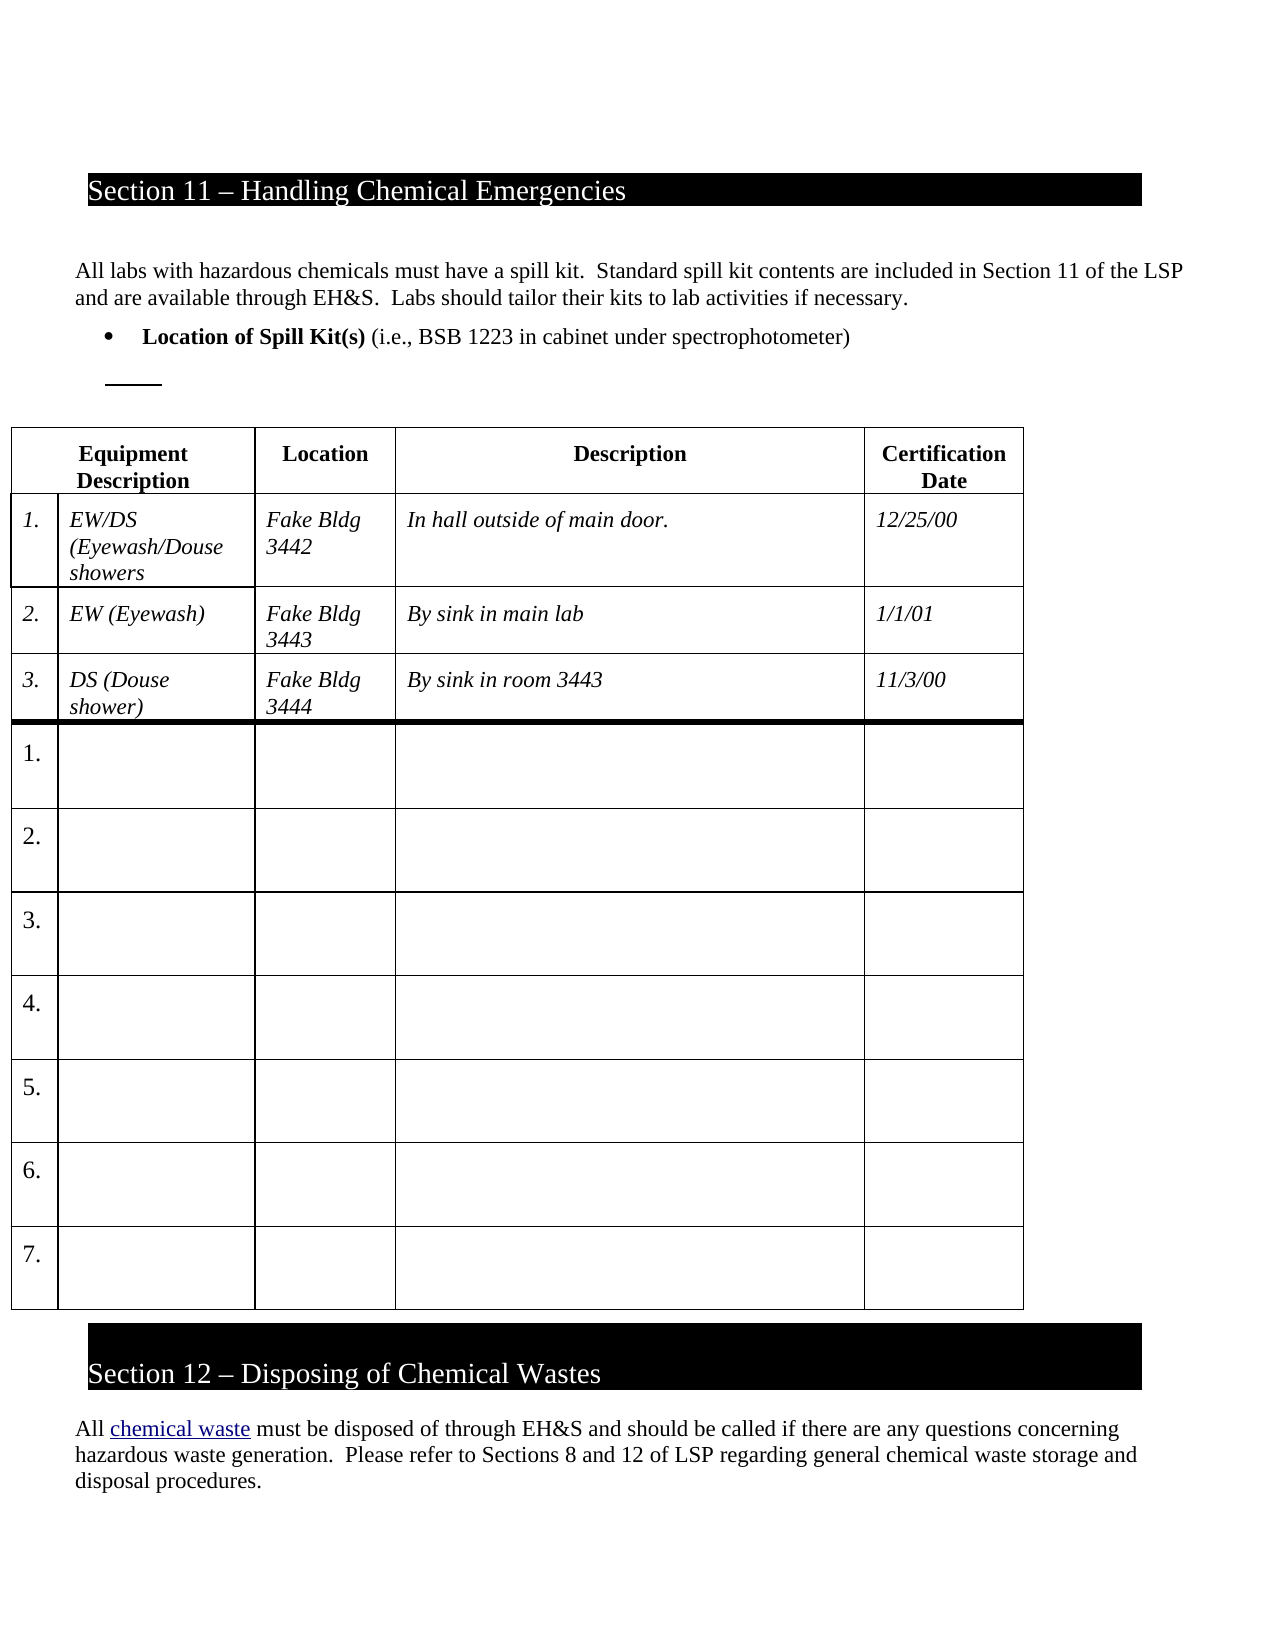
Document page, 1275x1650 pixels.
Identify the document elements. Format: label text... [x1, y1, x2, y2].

table_cell [865, 893, 1023, 975]
table_cell [865, 725, 1023, 808]
table_cell 3. [12, 893, 57, 975]
table_cell EW (Eyewash) [59, 588, 254, 653]
table_cell [59, 1060, 254, 1142]
table_cell DS (Douse shower) [59, 654, 254, 719]
table_header Description [396, 428, 864, 493]
table_cell 3. [12, 654, 57, 719]
table_cell [256, 893, 395, 975]
table_cell In hall outside of main door. [396, 494, 864, 586]
table_cell Fake Bldg 3443 [256, 587, 395, 653]
table_cell Fake Bldg 3444 [256, 654, 395, 719]
table_cell [59, 893, 254, 975]
table_cell [865, 809, 1023, 891]
table_cell 5. [12, 1060, 57, 1142]
table_cell 1. [12, 494, 57, 586]
table_cell [396, 809, 864, 891]
table_cell [59, 1227, 254, 1309]
table_cell [256, 1143, 395, 1226]
table_cell [59, 1143, 254, 1226]
table_cell [256, 725, 395, 808]
table_cell [396, 1227, 864, 1309]
table_cell [256, 1227, 395, 1309]
table_cell [396, 1143, 864, 1226]
table_cell By sink in main lab [396, 587, 864, 653]
table_cell Fake Bldg 3442 [256, 494, 395, 586]
table_cell [865, 976, 1023, 1058]
table_cell 2. [12, 809, 57, 891]
table_cell 12/25/00 [865, 494, 1023, 586]
table_cell [865, 1143, 1023, 1226]
table_cell [256, 1060, 395, 1142]
text All chemical waste must be disposed of through EH&S and should be called if there are any questions concerning hazardous waste generation. Please refer to Sections 8 and 12 of LSP regarding general chemical waste storage and disposal procedures. [75, 1415, 1200, 1494]
table_cell [396, 725, 864, 808]
table_header Certification Date [865, 428, 1023, 493]
table_cell 2. [12, 588, 57, 653]
table_cell 1. [12, 725, 57, 808]
table_cell [59, 976, 254, 1058]
table_cell 1/1/01 [865, 587, 1023, 653]
table_cell 4. [12, 976, 57, 1058]
table_cell [396, 1060, 864, 1142]
subtitle Section 12 – Disposing of Chemical Wastes [88, 1344, 1142, 1390]
table_cell [396, 893, 864, 975]
table_cell [865, 1227, 1023, 1309]
table_cell By sink in room 3443 [396, 654, 864, 719]
table_cell EW/DS (Eyewash/Douse showers [59, 494, 254, 586]
table_cell [59, 725, 254, 808]
table_header Equipment Description [12, 428, 254, 493]
table_cell [256, 809, 395, 891]
table_cell [865, 1060, 1023, 1142]
table_cell 11/3/00 [865, 654, 1023, 719]
table_cell 7. [12, 1227, 57, 1309]
table_cell [256, 976, 395, 1058]
table_cell [59, 809, 254, 891]
table_cell 6. [12, 1143, 57, 1226]
table_header Location [256, 428, 395, 493]
subtitle Section 11 – Handling Chemical Emergencies [88, 173, 1142, 206]
list Location of Spill Kit(s) (i.e., BSB 1223 in cabinet under spectrophotometer) [104, 323, 1200, 349]
table_cell [396, 976, 864, 1058]
text All labs with hazardous chemicals must have a spill kit. Standard spill kit contents are included in Section 11 of the LSP and are available through EH&S. Labs should tailor their kits to lab activities if necessary. [75, 257, 1200, 310]
